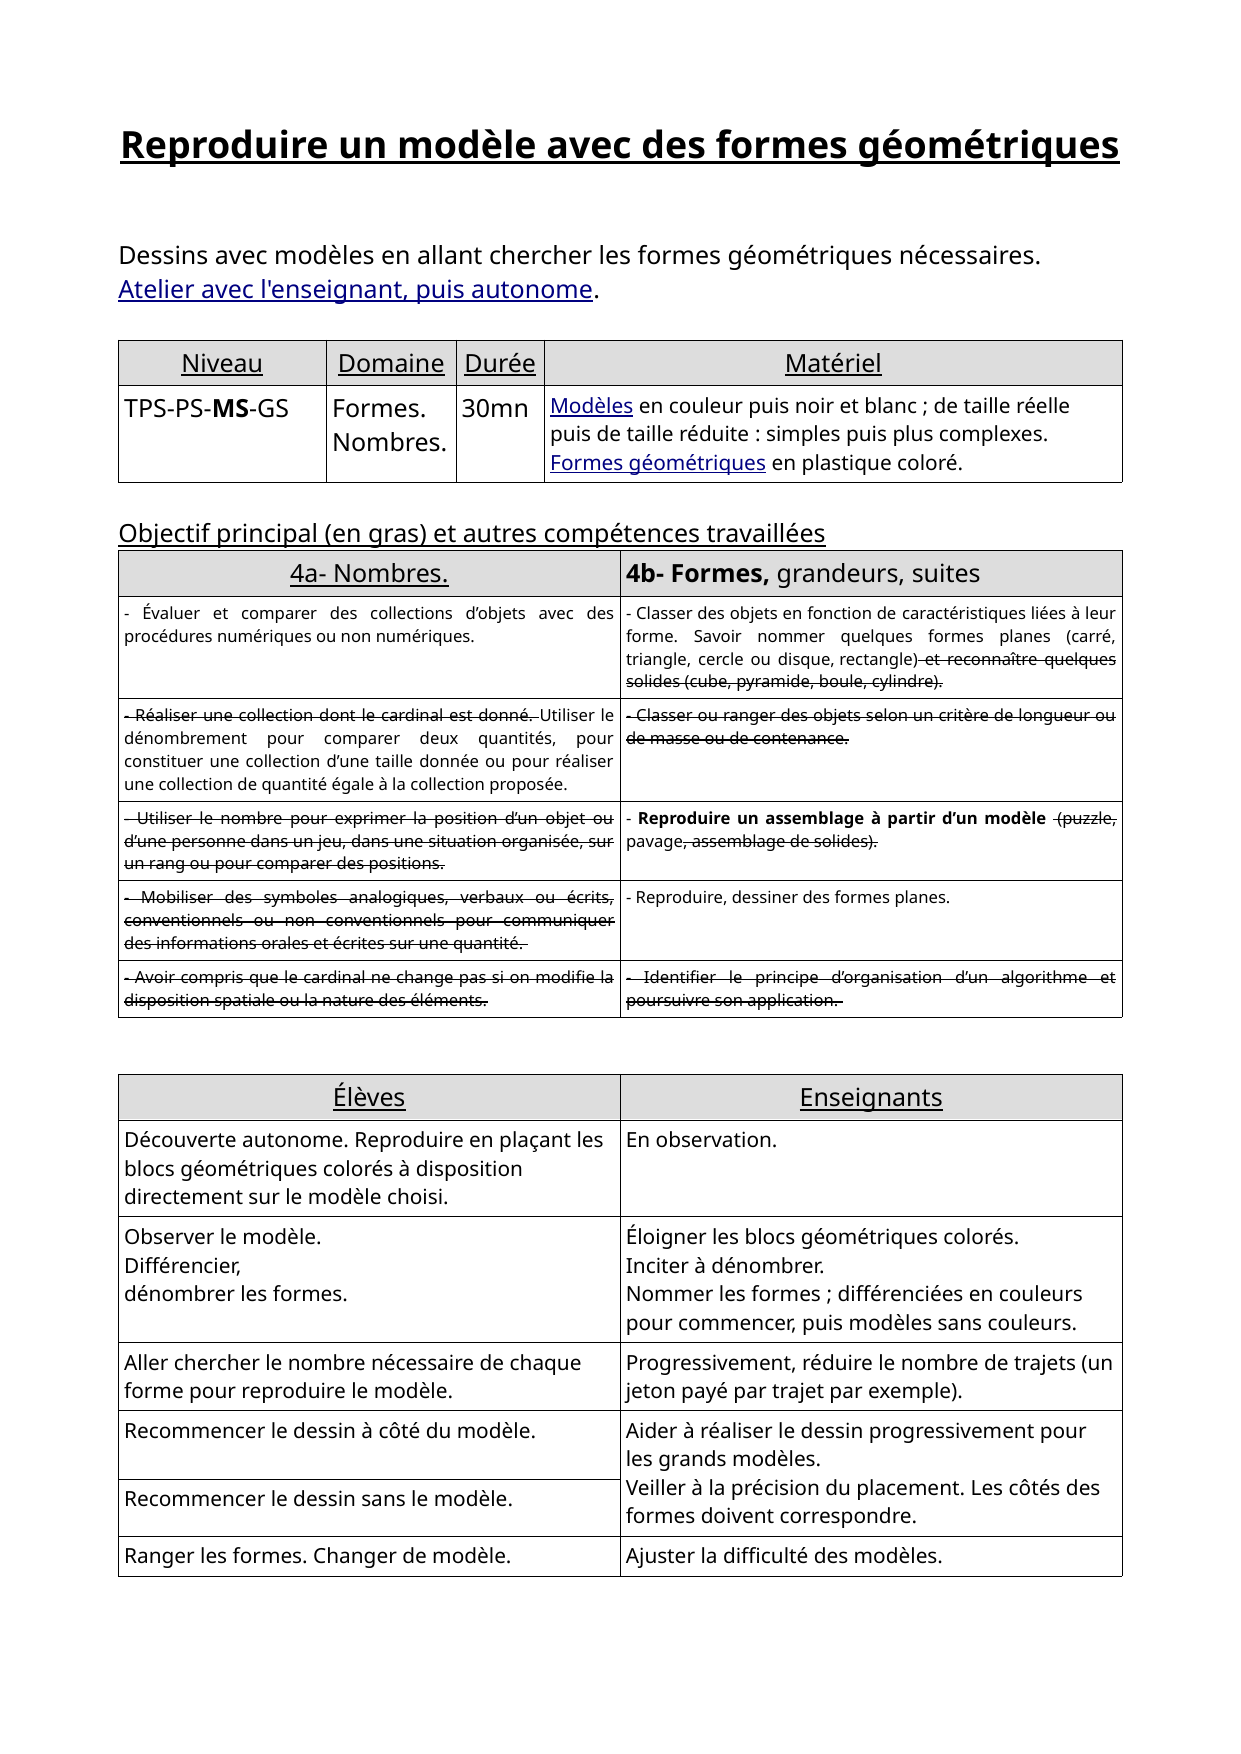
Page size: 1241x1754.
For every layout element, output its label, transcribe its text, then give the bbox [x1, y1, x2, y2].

table_cell Aller chercher le nombre nécessaire de chaque forme pour reproduire le modèle. [119, 1343, 620, 1410]
table_cell - Reproduire, dessiner des formes planes. [621, 881, 1122, 960]
table_header Enseignants [621, 1075, 1122, 1119]
table_cell - Classer ou ranger des objets selon un critère de longueur ou de masse ou de contenance. [621, 699, 1122, 801]
table_cell Formes. Nombres. [327, 386, 456, 482]
table_header Niveau [119, 341, 326, 385]
table_cell Ranger les formes. Changer de modèle. [119, 1537, 620, 1576]
table_cell - Avoir compris que le cardinal ne change pas si on modifie la disposition spatiale ou la nature des éléments. [119, 961, 620, 1017]
table_header Domaine [327, 341, 456, 385]
table_cell Découverte autonome. Reproduire en plaçant les blocs géométriques colorés à disposition directement sur le modèle choisi. [119, 1121, 620, 1216]
table_cell Recommencer le dessin sans le modèle. [119, 1480, 620, 1536]
table_cell Observer le modèle. Différencier, dénombrer les formes. [119, 1217, 620, 1342]
text Dessins avec modèles en allant chercher les formes géométriques nécessaires. [118, 237, 1122, 271]
table_cell - Réaliser une collection dont le cardinal est donné. Utiliser le dénombrement pour comparer deux quantités, pour constituer une collection d’une taille donnée ou pour réaliser une collection de quantité égale à la collection proposée. [119, 699, 620, 801]
table_cell TPS-PS-MS-GS [119, 386, 326, 482]
table_cell - Mobiliser des symboles analogiques, verbaux ou écrits, conventionnels ou non conventionnels pour communiquer des informations orales et écrites sur une quantité. [119, 881, 620, 960]
table_cell - Identifier le principe d’organisation d’un algorithme et poursuivre son application. [621, 961, 1122, 1017]
table_cell Progressivement, réduire le nombre de trajets (un jeton payé par trajet par exemple). [621, 1343, 1122, 1410]
table_cell - Évaluer et comparer des collections d’objets avec des procédures numériques ou non numériques. [119, 597, 620, 698]
text Reproduire un modèle avec des formes géométriques [118, 118, 1122, 169]
table_cell Aider à réaliser le dessin progressivement pour les grands modèles. Veiller à la précision du placement. Les côtés des formes doivent correspondre. [621, 1411, 1122, 1536]
table_cell - Utiliser le nombre pour exprimer la position d’un objet ou d’une personne dans un jeu, dans une situation organisée, sur un rang ou pour comparer des positions. [119, 802, 620, 880]
table_header Matériel [545, 341, 1122, 385]
table_cell Modèles en couleur puis noir et blanc ; de taille réelle puis de taille réduite : simples puis plus complexes. Formes géométriques en plastique coloré. [545, 386, 1122, 482]
table_cell - Classer des objets en fonction de caractéristiques liées à leur forme. Savoir nommer quelques formes planes (carré, triangle, cercle ou disque, rectangle) et reconnaître quelques solides (cube, pyramide, boule, cylindre). [621, 597, 1122, 698]
text Objectif principal (en gras) et autres compétences travaillées [118, 516, 1122, 550]
table_cell 30mn [457, 386, 544, 482]
table_header 4a- Nombres. [119, 551, 620, 596]
table_cell - Reproduire un assemblage à partir d’un modèle (puzzle, pavage, assemblage de solides). [621, 802, 1122, 880]
table_cell Ajuster la difficulté des modèles. [621, 1537, 1122, 1576]
table_cell Éloigner les blocs géométriques colorés. Inciter à dénombrer. Nommer les formes ; différenciées en couleurs pour commencer, puis modèles sans couleurs. [621, 1217, 1122, 1342]
table_header Élèves [119, 1075, 620, 1119]
table_cell Recommencer le dessin à côté du modèle. [119, 1411, 620, 1479]
table_cell En observation. [621, 1121, 1122, 1216]
table_header 4b- Formes, grandeurs, suites [621, 551, 1122, 596]
table_header Durée [457, 341, 544, 385]
text Atelier avec l'enseignant, puis autonome. [118, 271, 1122, 305]
